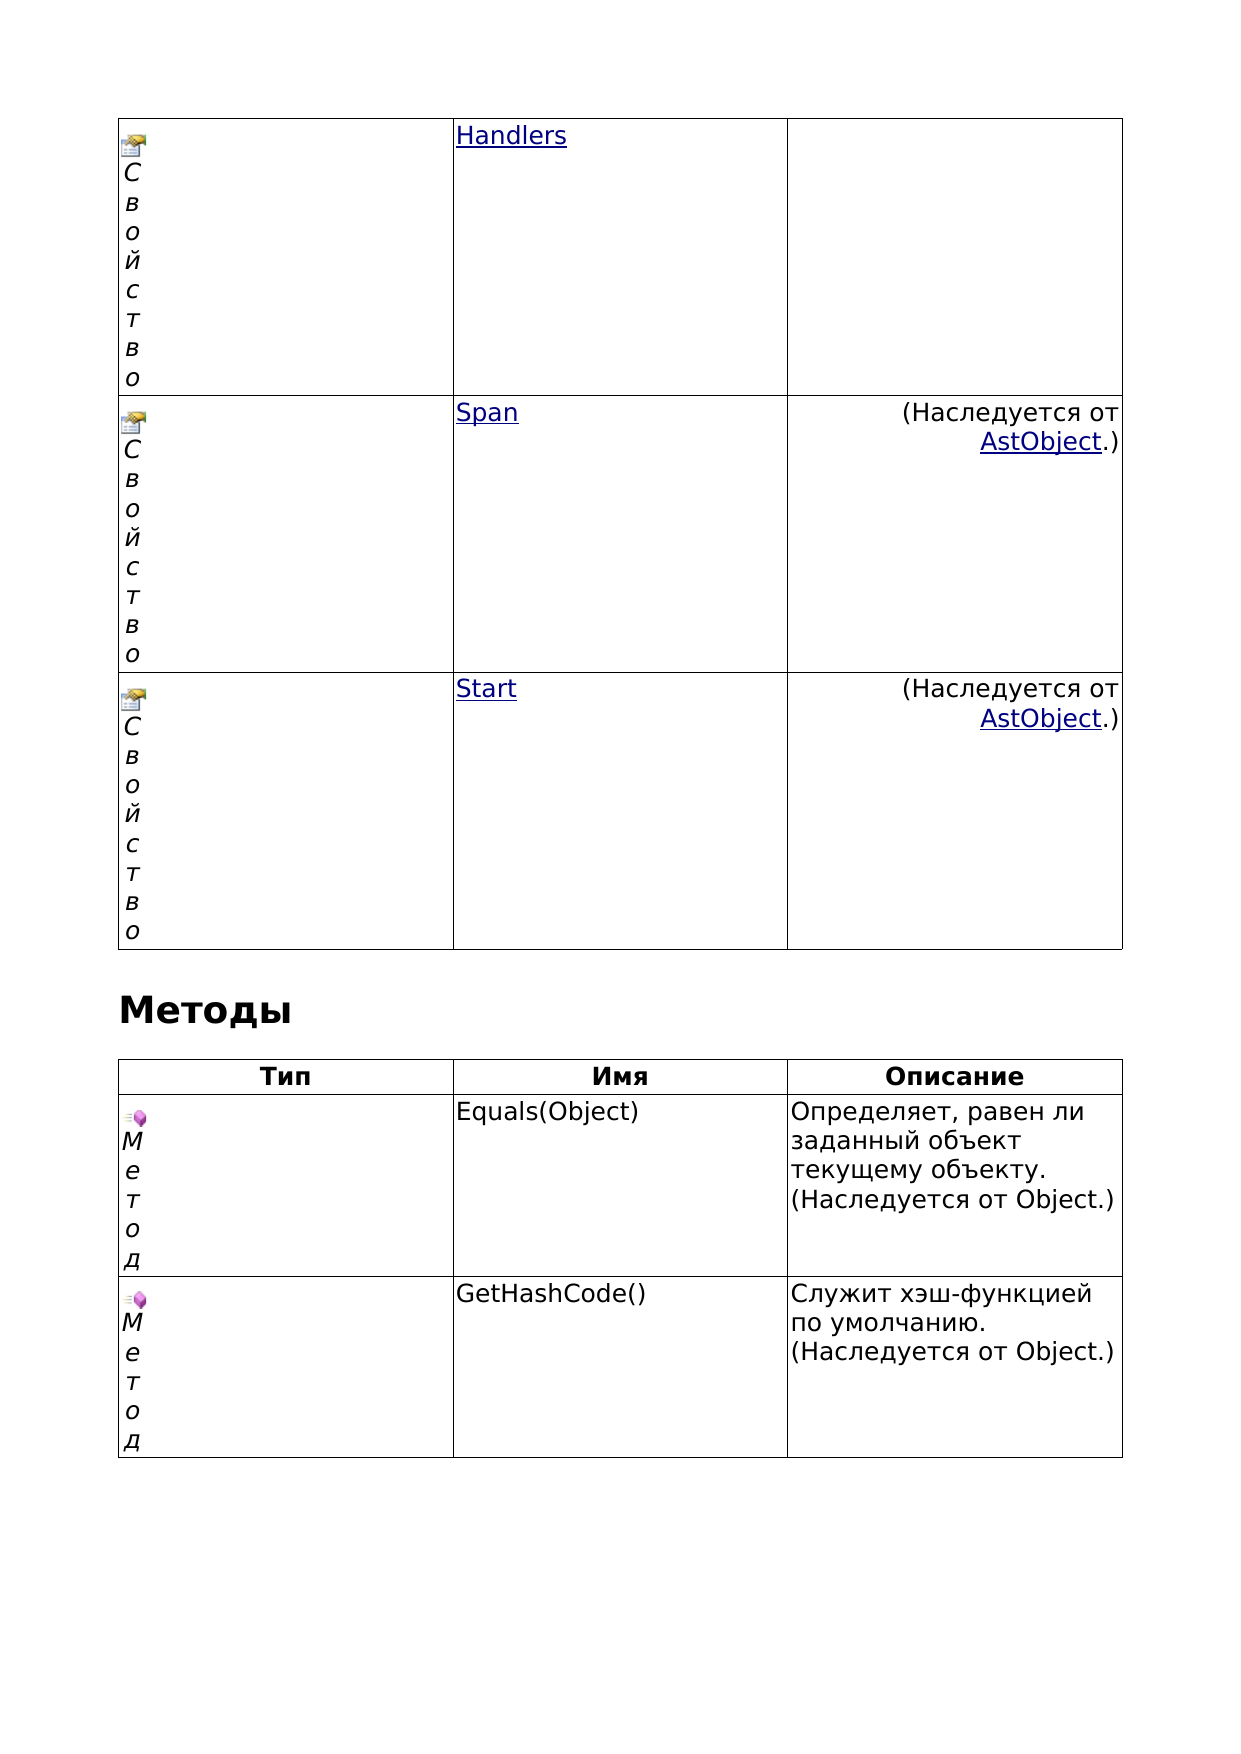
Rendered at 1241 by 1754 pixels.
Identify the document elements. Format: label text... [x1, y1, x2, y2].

table_cell [788, 119, 1122, 395]
table_cell (Наследуется от AstObject.) [788, 673, 1122, 948]
picture [121, 687, 147, 713]
table_cell [119, 673, 453, 948]
picture [121, 1291, 147, 1309]
picture [121, 410, 147, 436]
table_cell [119, 119, 453, 395]
table_cell GetHashCode() [454, 1277, 787, 1457]
table_cell (Наследуется от AstObject.) [788, 396, 1122, 672]
table_cell Span [454, 396, 787, 672]
table_cell Equals(Object) [454, 1095, 787, 1276]
table_cell Служит хэш-функцией по умолчанию. (Наследуется от Object.) [788, 1277, 1122, 1457]
subtitle Методы [118, 988, 1122, 1032]
table_cell Определяет, равен ли заданный объект текущему объекту. (Наследуется от Object.) [788, 1095, 1122, 1276]
table_cell Handlers [454, 119, 787, 395]
table_header Тип [119, 1060, 453, 1094]
table_cell [119, 1277, 453, 1457]
picture [121, 133, 147, 159]
table_cell [119, 396, 453, 672]
table_header Имя [454, 1060, 787, 1094]
table_cell [119, 1095, 453, 1276]
picture [121, 1110, 147, 1127]
table_header Описание [788, 1060, 1122, 1094]
table_cell Start [454, 673, 787, 948]
